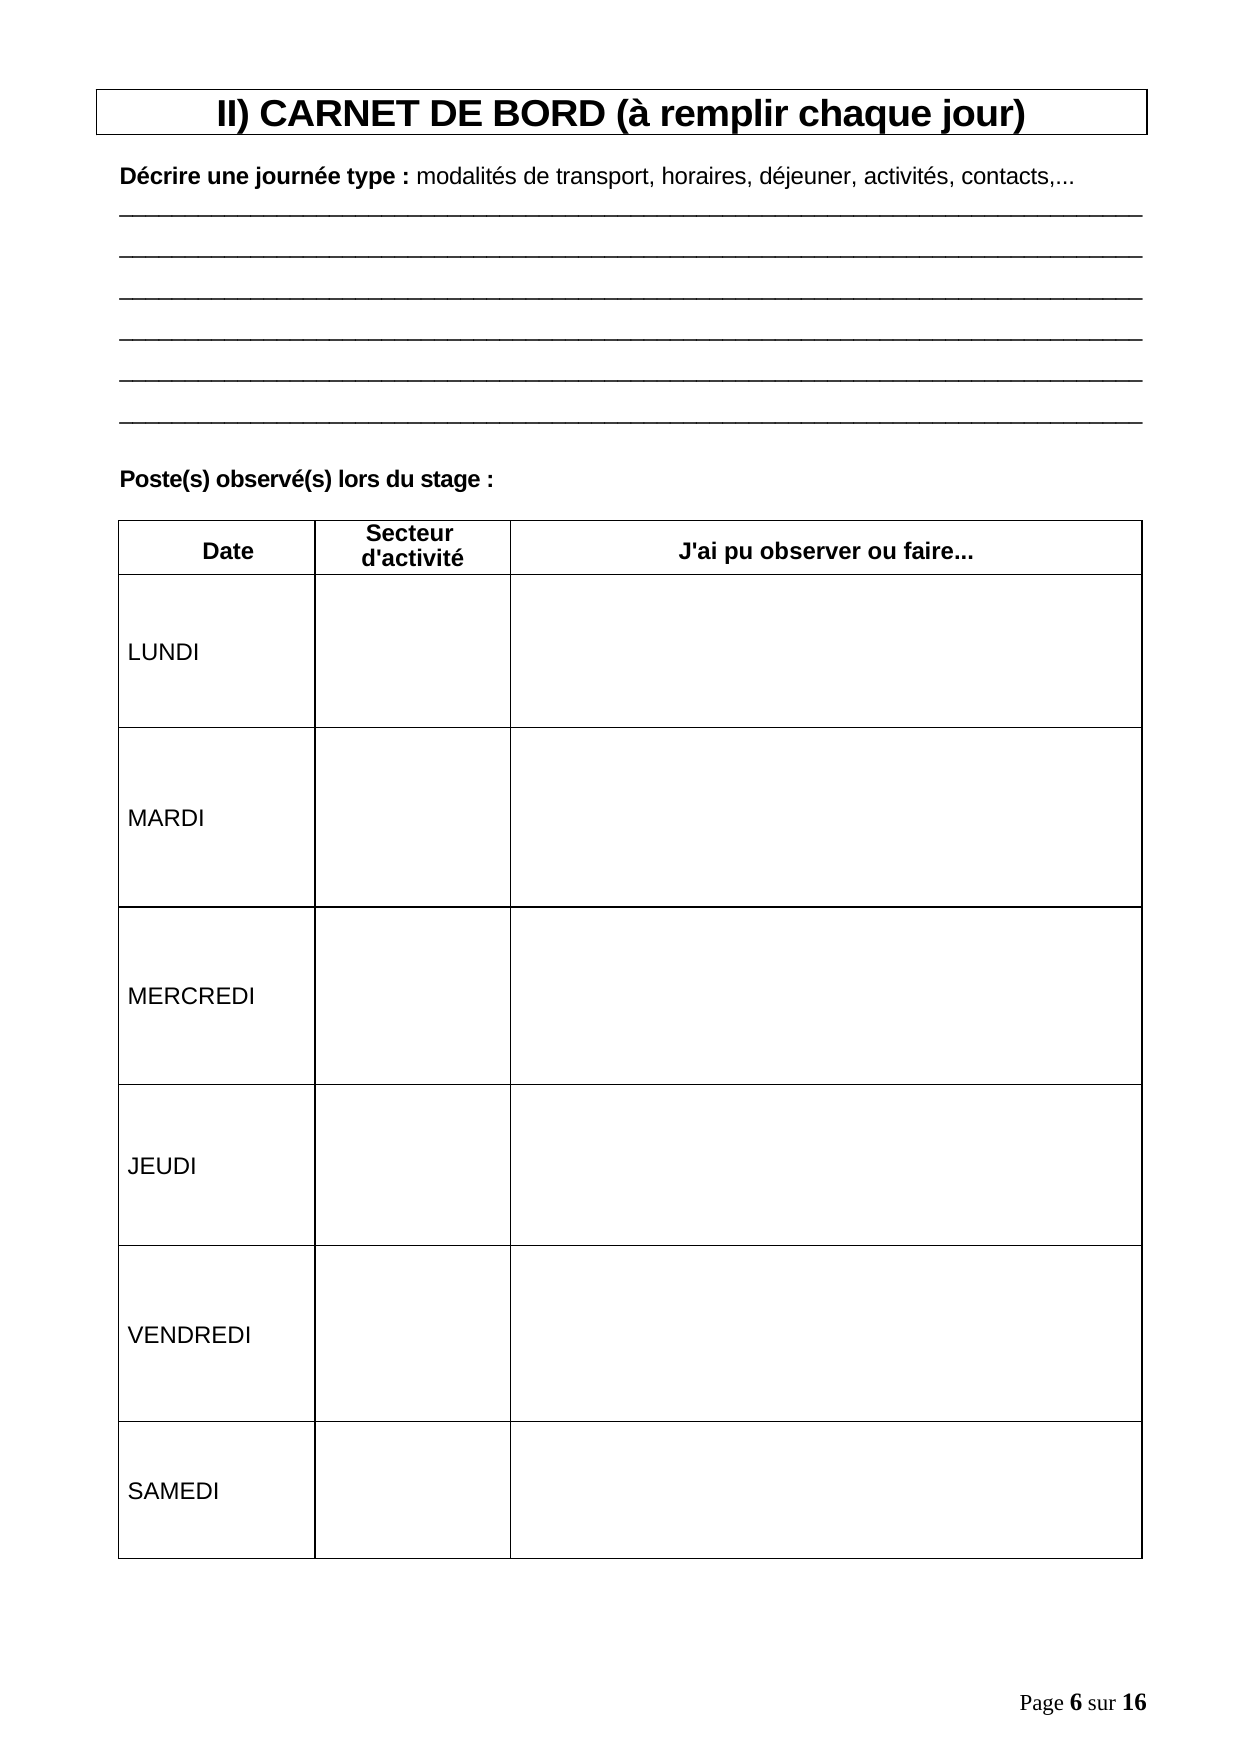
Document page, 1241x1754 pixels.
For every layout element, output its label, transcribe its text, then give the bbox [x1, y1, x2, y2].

table_header Date [119, 521, 314, 574]
table_cell [316, 575, 510, 727]
text Poste(s) observé(s) lors du stage : [119, 465, 1146, 493]
table_cell LUNDI [119, 575, 314, 727]
table_cell [316, 1246, 510, 1421]
text ____________________________________________________________________________________________________________________________________________________________________________________________________________________________________________________________________________________________________________________________________________________________________________________________________________________________________________________________________________________ [119, 190, 1146, 424]
table_cell [511, 575, 1141, 727]
table_cell [316, 1422, 510, 1558]
table_cell MERCREDI [119, 908, 314, 1083]
table_cell [511, 1422, 1141, 1558]
table_cell SAMEDI [119, 1422, 314, 1558]
table_cell JEUDI [119, 1085, 314, 1244]
text Décrire une journée type : modalités de transport, horaires, déjeuner, activités, contacts,... [119, 163, 1146, 190]
table_cell [316, 908, 510, 1083]
table_cell [511, 1085, 1141, 1244]
table_cell [511, 1246, 1141, 1421]
table_cell [316, 1085, 510, 1244]
table_cell VENDREDI [119, 1246, 314, 1421]
text II) CARNET DE BORD (à remplir chaque jour) [97, 90, 1146, 134]
table_cell [316, 728, 510, 906]
table_header J'ai pu observer ou faire... [511, 521, 1141, 574]
table_cell MARDI [119, 728, 314, 906]
table_cell [511, 728, 1141, 906]
table_header Secteur d'activité [316, 521, 510, 574]
table_cell [511, 908, 1141, 1083]
